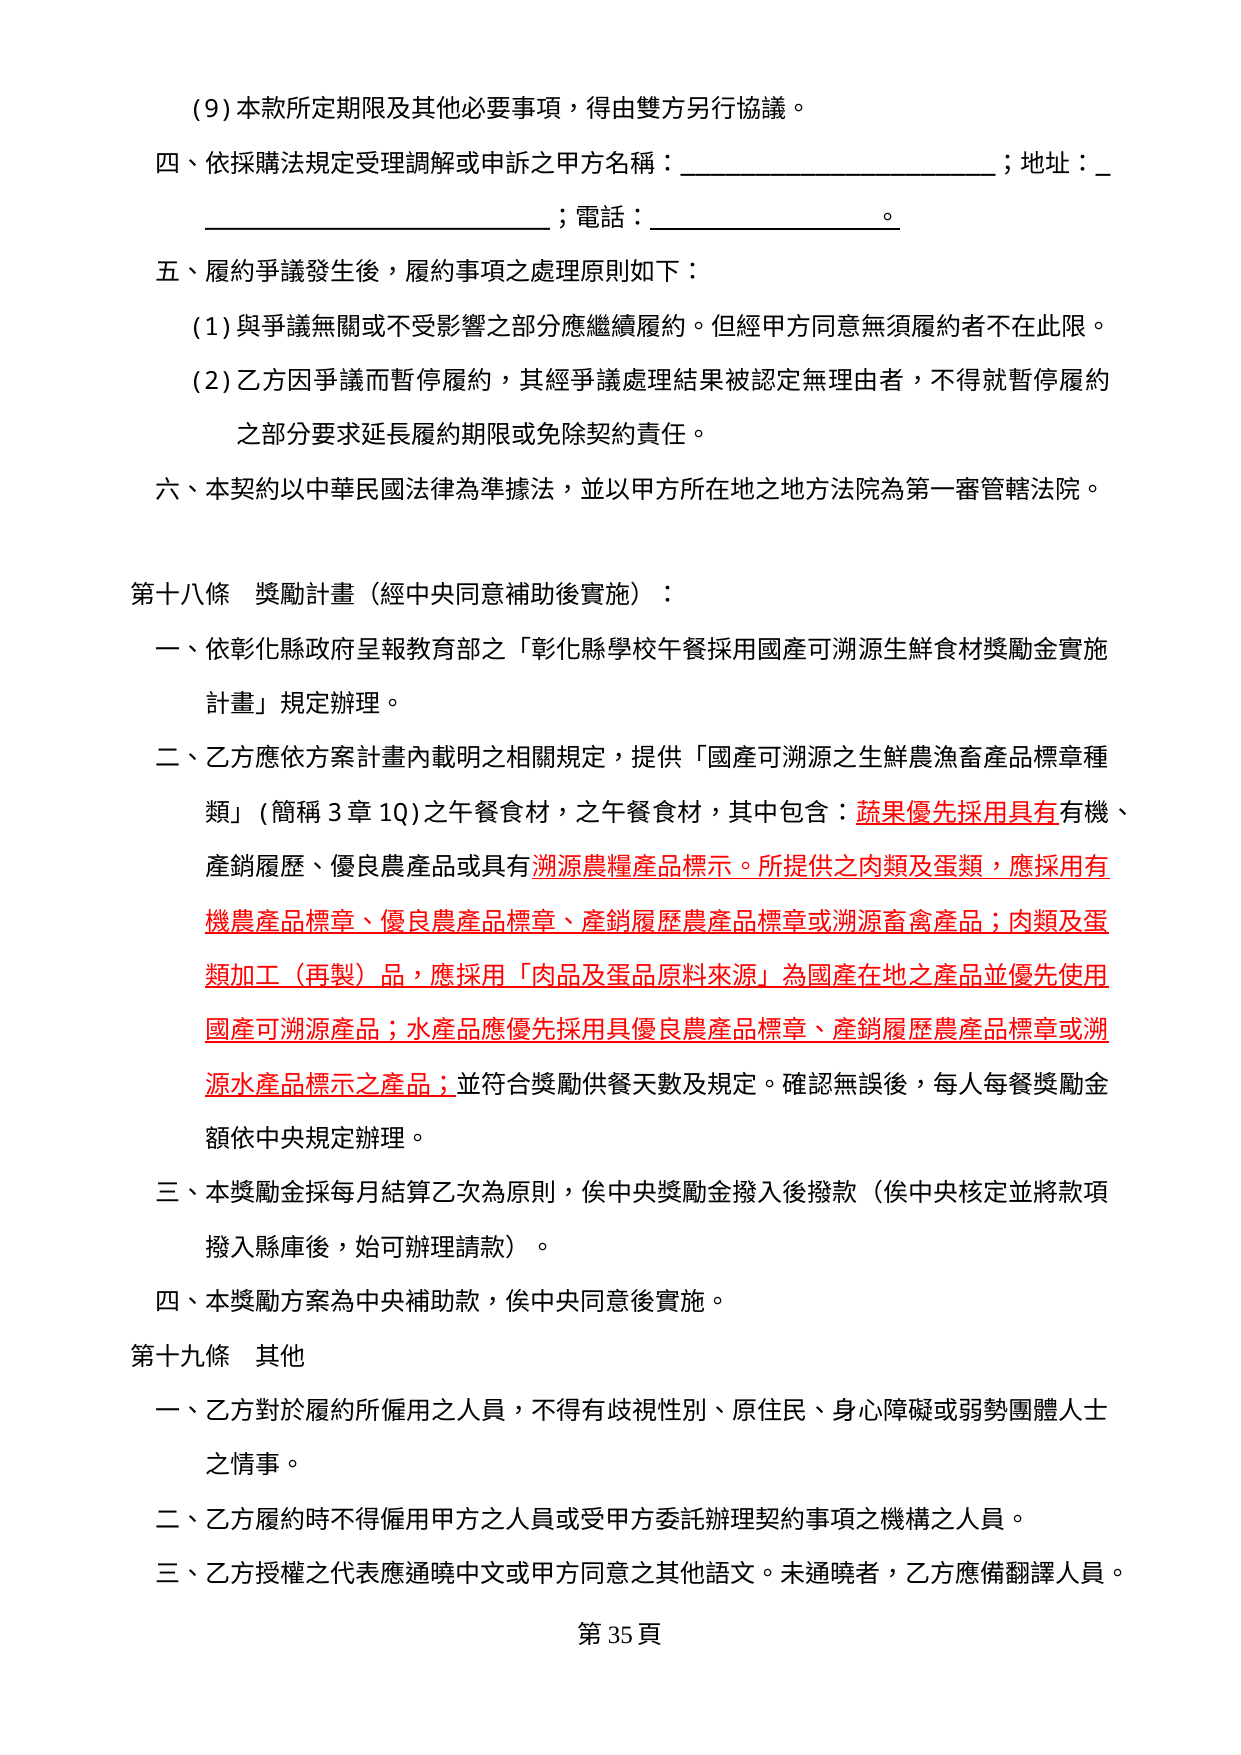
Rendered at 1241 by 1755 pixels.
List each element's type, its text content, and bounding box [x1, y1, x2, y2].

text 第十九條 其他 [130, 1336, 1110, 1372]
text 三、本獎勵金採每月結算乙次為原則，俟中央獎勵金撥入後撥款（俟中央核定並將款項撥入縣庫後，始可辦理請款）。 [155, 1173, 1110, 1263]
text 六、本契約以中華民國法律為準據法，並以甲方所在地之地方法院為第一審管轄法院。 [155, 469, 1110, 506]
text 一、依彰化縣政府呈報教育部之「彰化縣學校午餐採用國產可溯源生鮮食材獎勵金實施計畫」規定辦理。 [155, 629, 1110, 720]
text 第十八條 獎勵計畫（經中央同意補助後實施）： [130, 575, 1110, 611]
text 二、乙方履約時不得僱用甲方之人員或受甲方委託辦理契約事項之機構之人員。 [155, 1499, 1110, 1535]
list 與爭議無關或不受影響之部分應繼續履約。但經甲方同意無須履約者不在此限。 [189, 306, 1110, 342]
text 一、乙方對於履約所僱用之人員，不得有歧視性別、原住民、身心障礙或弱勢團體人士之情事。 [155, 1390, 1110, 1481]
text 三、乙方授權之代表應通曉中文或甲方同意之其他語文。未通曉者，乙方應備翻譯人員。 [155, 1553, 1110, 1590]
text 五、履約爭議發生後，履約事項之處理原則如下： [155, 252, 1110, 288]
list 本款所定期限及其他必要事項，得由雙方另行協議。 [189, 89, 1110, 125]
text 四、本獎勵方案為中央補助款，俟中央同意後實施。 [155, 1282, 1110, 1318]
list 乙方因爭議而暫停履約，其經爭議處理結果被認定無理由者，不得就暫停履約之部分要求延長履約期限或免除契約責任。 [189, 361, 1110, 451]
text 四、依採購法規定受理調解或申訴之甲方名稱：_____________________；地址：________________________；電話： 。 [155, 143, 1110, 234]
text 二、乙方應依方案計畫內載明之相關規定，提供「國產可溯源之生鮮農漁畜產品標章種類」(簡稱3章1Q)之午餐食材，之午餐食材，其中包含：蔬果優先採用具有有機、產銷履歷、優良農產品或具有溯源農糧產品標示。所提供之肉類及蛋類，應採用有機農產品標章、優良農產品標章、產銷履歷農產品標章或溯源畜禽產品；肉類及蛋類加工（再製）品，應採用「肉品及蛋品原料來源」為國產在地之產品並優先使用國產可溯源產品；水產品應優先採用具優良農產品標章、產銷履歷農產品標章或溯源水產品標示之產品；並符合獎勵供餐天數及規定。確認無誤後，每人每餐獎勵金額依中央規定辦理。 [155, 738, 1110, 1155]
